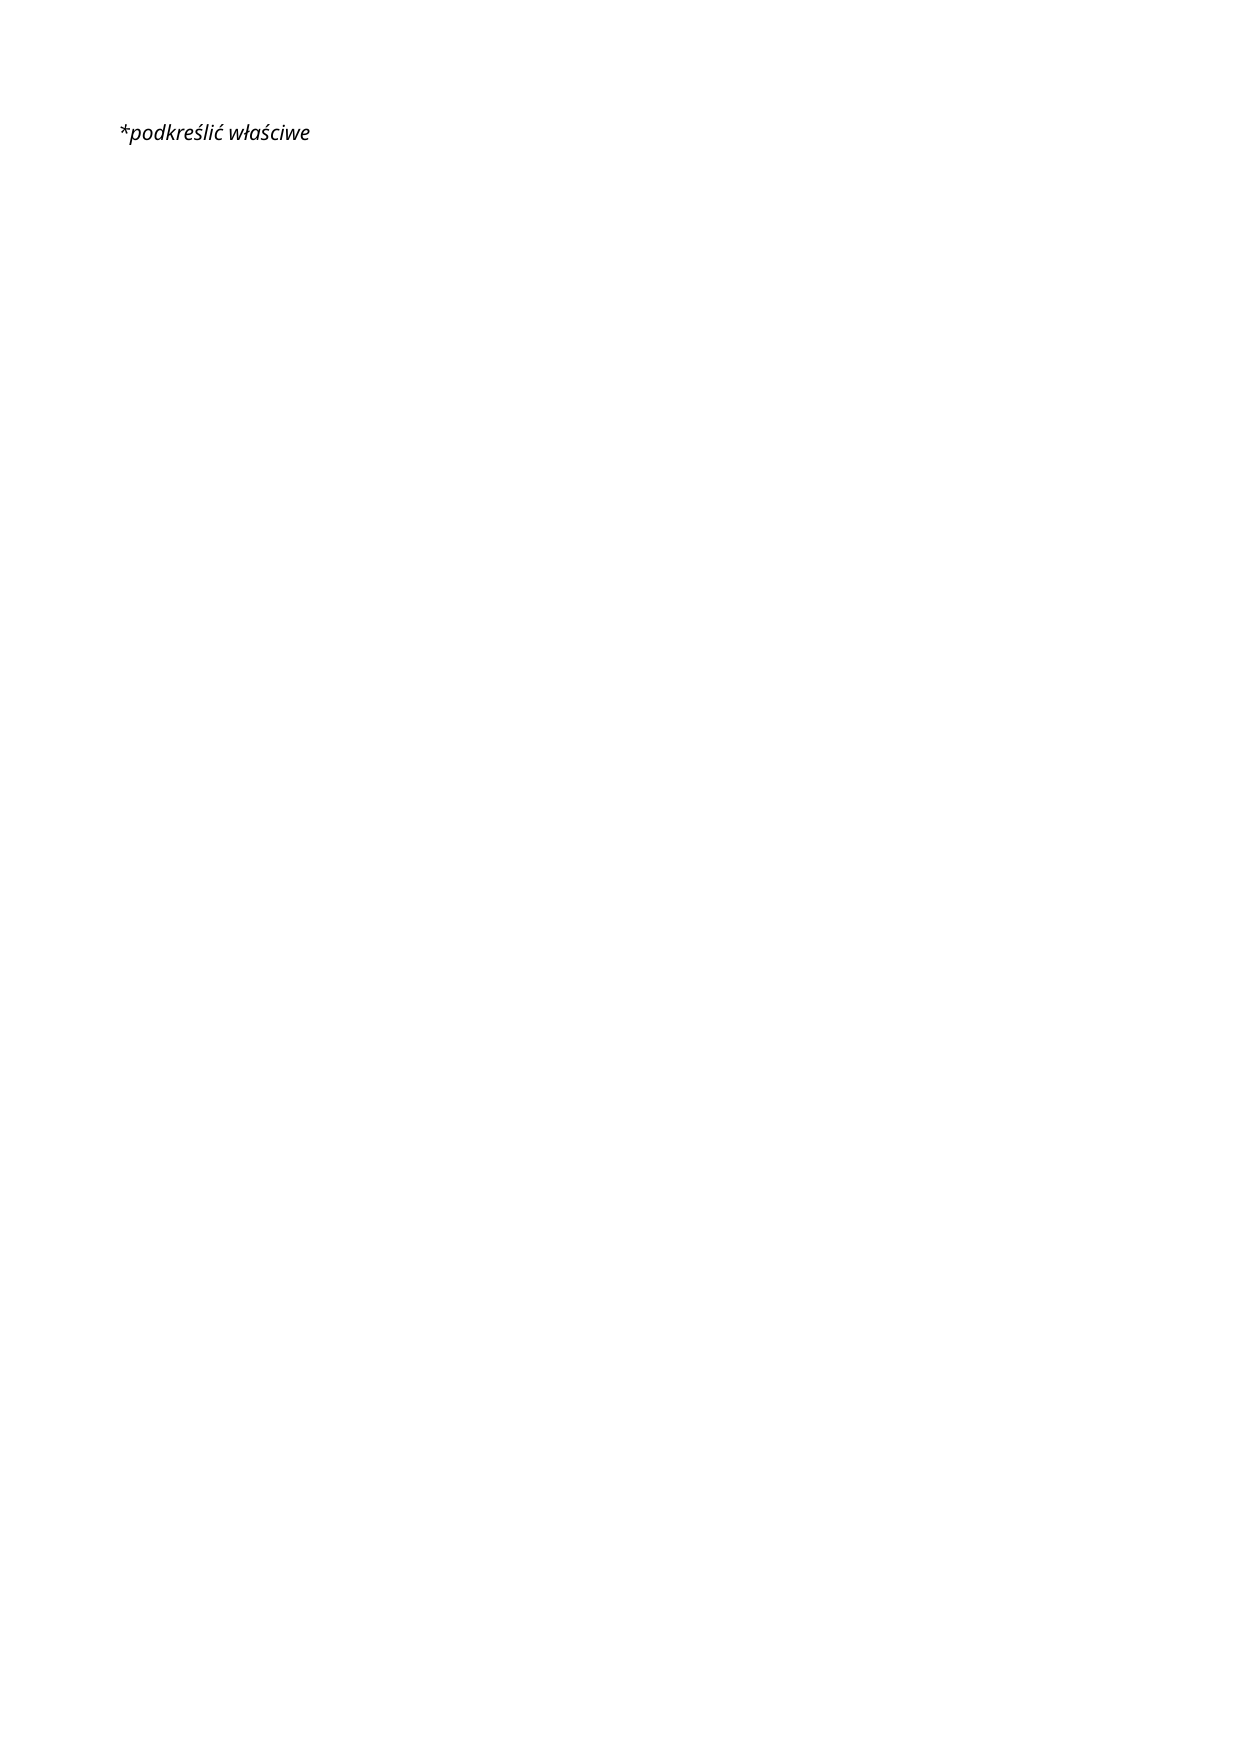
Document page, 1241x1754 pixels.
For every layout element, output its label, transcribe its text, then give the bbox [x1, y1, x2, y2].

text *podkreślić właściwe [118, 118, 1122, 147]
